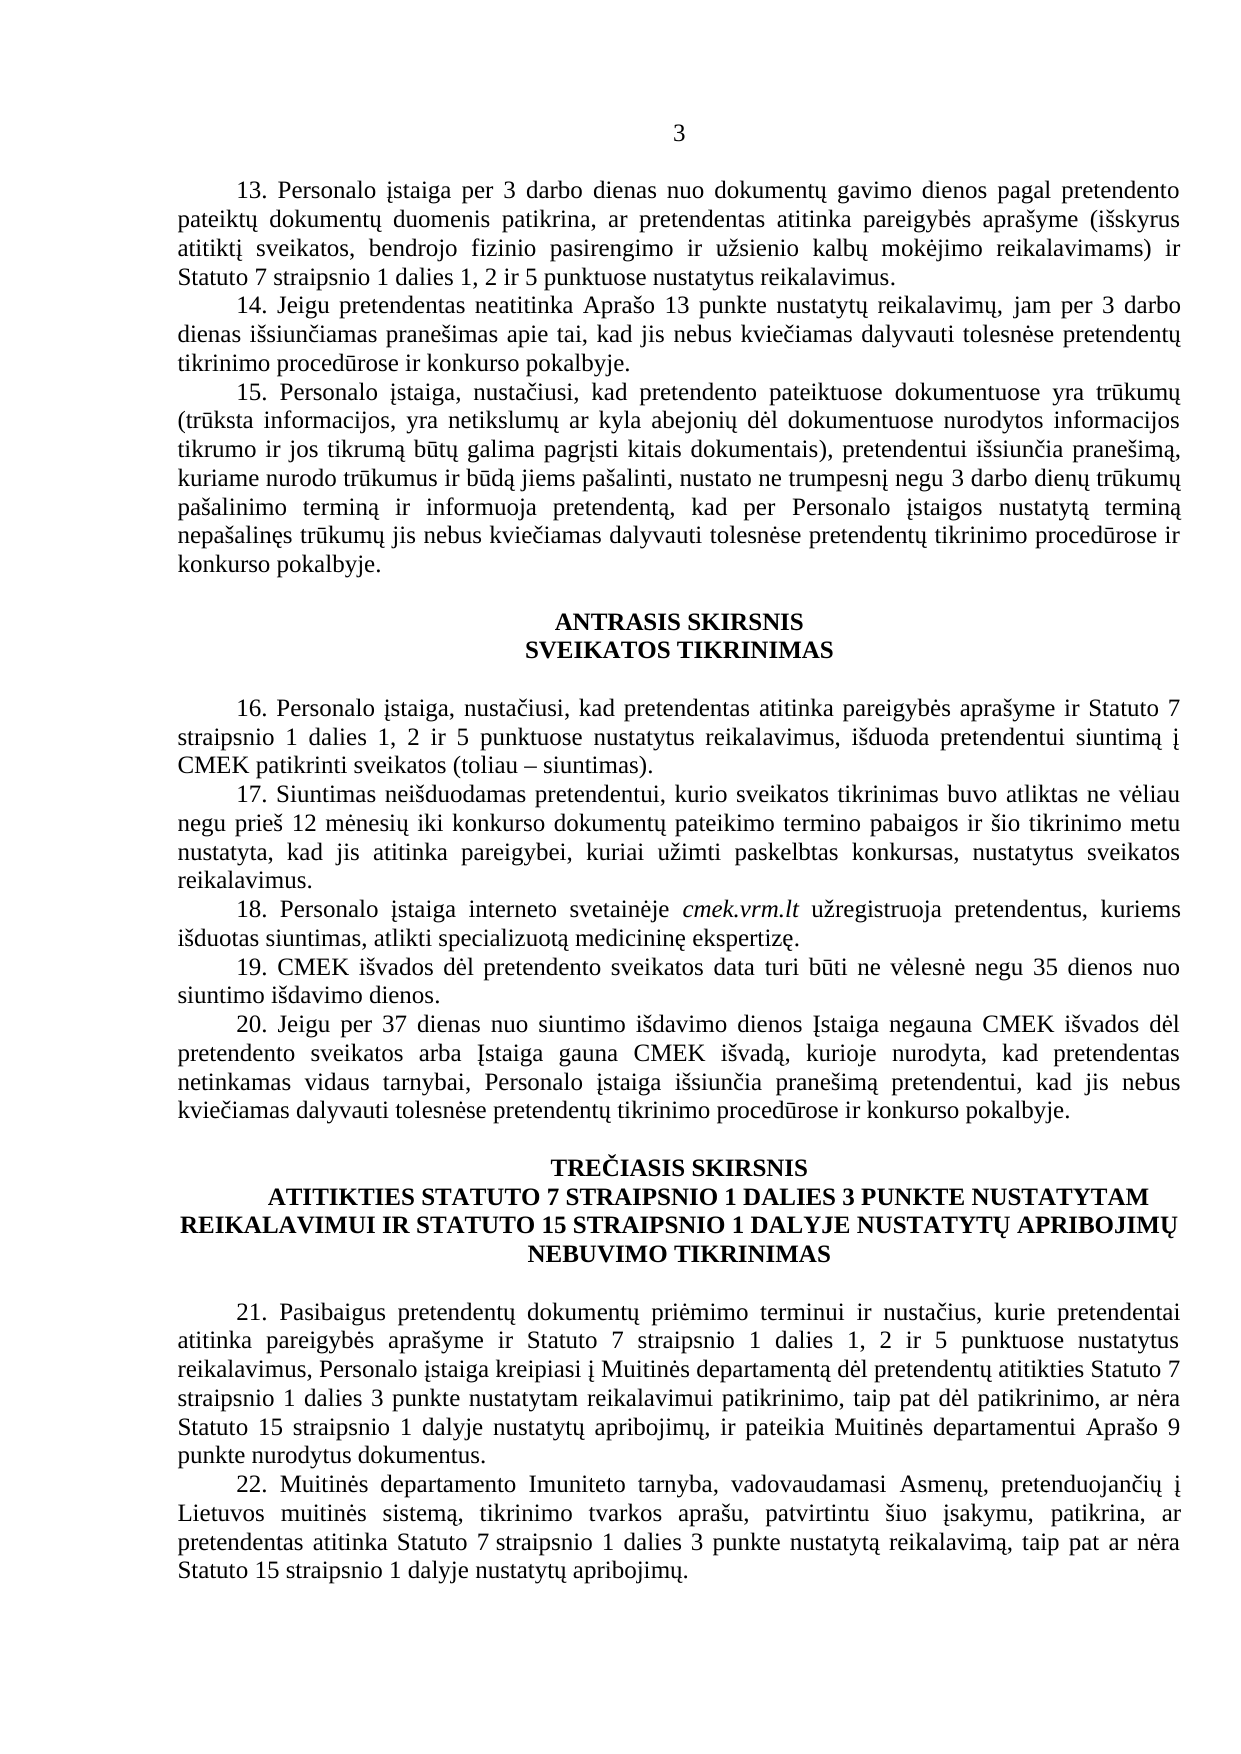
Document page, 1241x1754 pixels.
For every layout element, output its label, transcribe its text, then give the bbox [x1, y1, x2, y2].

text 16. Personalo įstaiga, nustačiusi, kad pretendentas atitinka pareigybės aprašyme ir Statuto 7 straipsnio 1 dalies 1, 2 ir 5 punktuose nustatytus reikalavimus, išduoda pretendentui siuntimą į CMEK patikrinti sveikatos (toliau – siuntimas). [177, 693, 1181, 779]
text ANTRASIS SKIRSNIS [177, 607, 1181, 636]
text 21. Pasibaigus pretendentų dokumentų priėmimo terminui ir nustačius, kurie pretendentai atitinka pareigybės aprašyme ir Statuto 7 straipsnio 1 dalies 1, 2 ir 5 punktuose nustatytus reikalavimus, Personalo įstaiga kreipiasi į Muitinės departamentą dėl pretendentų atitikties Statuto 7 straipsnio 1 dalies 3 punkte nustatytam reikalavimui patikrinimo, taip pat dėl patikrinimo, ar nėra Statuto 15 straipsnio 1 dalyje nustatytų apribojimų, ir pateikia Muitinės departamentui Aprašo 9 punkte nurodytus dokumentus. [177, 1297, 1181, 1469]
text 22. Muitinės departamento Imuniteto tarnyba, vadovaudamasi Asmenų, pretenduojančių į Lietuvos muitinės sistemą, tikrinimo tvarkos aprašu, patvirtintu šiuo įsakymu, patikrina, ar pretendentas atitinka Statuto 7 straipsnio 1 dalies 3 punkte nustatytą reikalavimą, taip pat ar nėra Statuto 15 straipsnio 1 dalyje nustatytų apribojimų. [177, 1469, 1181, 1584]
text TREČIASIS SKIRSNIS [177, 1153, 1181, 1182]
text 13. Personalo įstaiga per 3 darbo dienas nuo dokumentų gavimo dienos pagal pretendento pateiktų dokumentų duomenis patikrina, ar pretendentas atitinka pareigybės aprašyme (išskyrus atitiktį sveikatos, bendrojo fizinio pasirengimo ir užsienio kalbų mokėjimo reikalavimams) ir Statuto 7 straipsnio 1 dalies 1, 2 ir 5 punktuose nustatytus reikalavimus. [177, 176, 1181, 291]
text 19. CMEK išvados dėl pretendento sveikatos data turi būti ne vėlesnė negu 35 dienos nuo siuntimo išdavimo dienos. [177, 952, 1181, 1009]
text 14. Jeigu pretendentas neatitinka Aprašo 13 punkte nustatytų reikalavimų, jam per 3 darbo dienas išsiunčiamas pranešimas apie tai, kad jis nebus kviečiamas dalyvauti tolesnėse pretendentų tikrinimo procedūrose ir konkurso pokalbyje. [177, 291, 1181, 377]
text 15. Personalo įstaiga, nustačiusi, kad pretendento pateiktuose dokumentuose yra trūkumų (trūksta informacijos, yra netikslumų ar kyla abejonių dėl dokumentuose nurodytos informacijos tikrumo ir jos tikrumą būtų galima pagrįsti kitais dokumentais), pretendentui išsiunčia pranešimą, kuriame nurodo trūkumus ir būdą jiems pašalinti, nustato ne trumpesnį negu 3 darbo dienų trūkumų pašalinimo terminą ir informuoja pretendentą, kad per Personalo įstaigos nustatytą terminą nepašalinęs trūkumų jis nebus kviečiamas dalyvauti tolesnėse pretendentų tikrinimo procedūrose ir konkurso pokalbyje. [177, 377, 1181, 578]
text 20. Jeigu per 37 dienas nuo siuntimo išdavimo dienos Įstaiga negauna CMEK išvados dėl pretendento sveikatos arba Įstaiga gauna CMEK išvadą, kurioje nurodyta, kad pretendentas netinkamas vidaus tarnybai, Personalo įstaiga išsiunčia pranešimą pretendentui, kad jis nebus kviečiamas dalyvauti tolesnėse pretendentų tikrinimo procedūrose ir konkurso pokalbyje. [177, 1009, 1181, 1124]
text 18. Personalo įstaiga interneto svetainėje cmek.vrm.lt užregistruoja pretendentus, kuriems išduotas siuntimas, atlikti specializuotą medicininę ekspertizę. [177, 894, 1181, 952]
text SVEIKATOS TIKRINIMAS [177, 636, 1181, 664]
text 17. Siuntimas neišduodamas pretendentui, kurio sveikatos tikrinimas buvo atliktas ne vėliau negu prieš 12 mėnesių iki konkurso dokumentų pateikimo termino pabaigos ir šio tikrinimo metu nustatyta, kad jis atitinka pareigybei, kuriai užimti paskelbtas konkursas, nustatytus sveikatos reikalavimus. [177, 779, 1181, 894]
text ATITIKTIES STATUTO 7 STRAIPSNIO 1 DALIES 3 PUNKTE NUSTATYTAM REIKALAVIMUI IR STATUTO 15 STRAIPSNIO 1 DALYJE NUSTATYTŲ APRIBOJIMŲ NEBUVIMO TIKRINIMAS [177, 1182, 1181, 1268]
